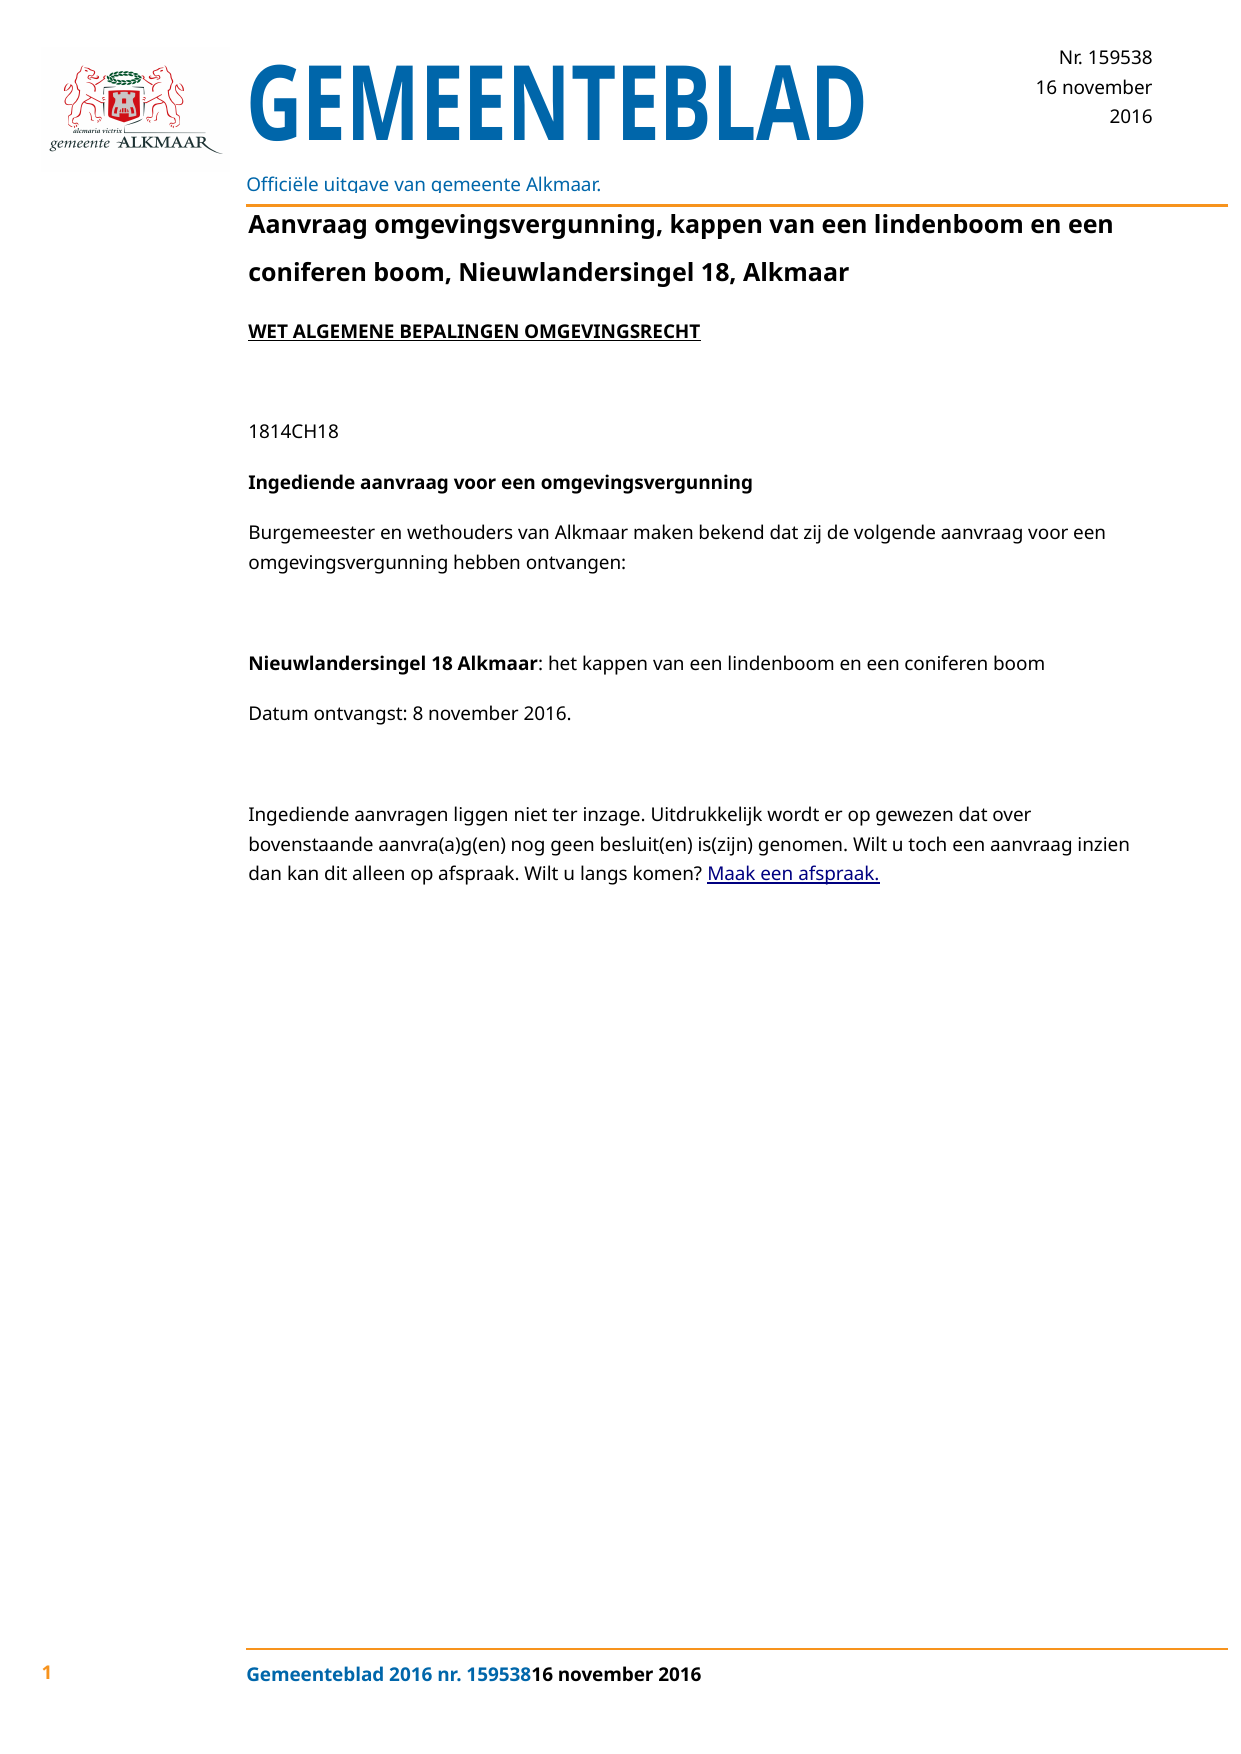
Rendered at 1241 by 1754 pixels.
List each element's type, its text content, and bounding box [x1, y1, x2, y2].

text Ingediende aanvragen liggen niet ter inzage. Uitdrukkelijk wordt er op gewezen dat over bovenstaande aanvra(a)g(en) nog geen besluit(en) is(zijn) genomen. Wilt u toch een aanvraag inzien dan kan dit alleen op afspraak. Wilt u langs komen? Maak een afspraak. [248, 801, 1152, 886]
text Burgemeester en wethouders van Alkmaar maken bekend dat zij de volgende aanvraag voor een omgevingsvergunning hebben ontvangen: [248, 519, 1152, 575]
text Nieuwlandersingel 18 Alkmaar: het kappen van een lindenboom en een coniferen boom [248, 650, 1152, 676]
text Datum ontvangst: 8 november 2016. [248, 700, 1152, 726]
text Ingediende aanvraag voor een omgevingsvergunning [248, 469, 1152, 495]
text 1814CH18 [248, 419, 1152, 444]
text Aanvraag omgevingsvergunning, kappen van een lindenboom en een coniferen boom, Nieuwlandersingel 18, Alkmaar [248, 207, 1152, 288]
text WET ALGEMENE BEPALINGEN OMGEVINGSRECHT [248, 318, 1152, 344]
picture [41, 47, 231, 172]
